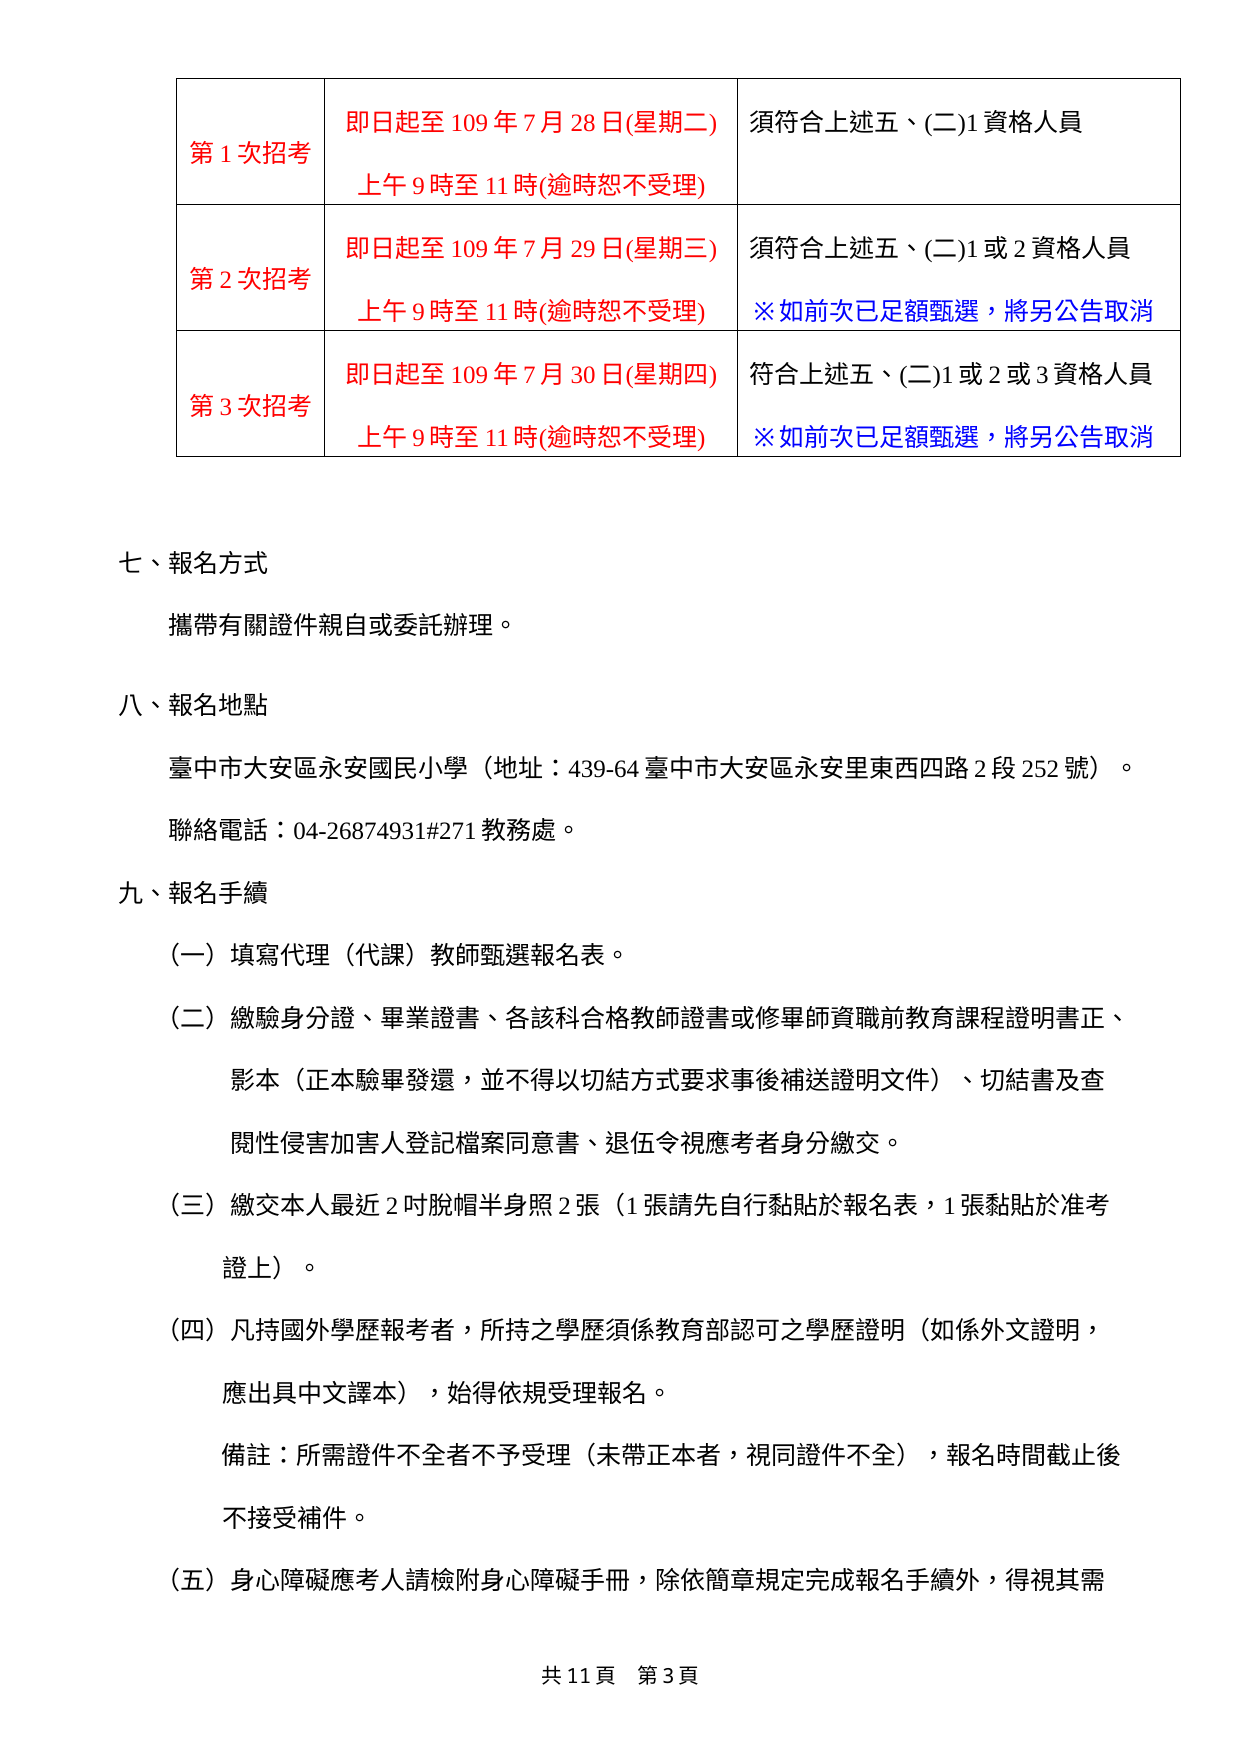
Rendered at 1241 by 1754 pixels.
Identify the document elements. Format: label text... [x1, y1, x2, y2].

text 八、報名地點 臺中市大安區永安國民小學（地址：439-64臺中市大安區永安里東西四路2段252號）。 [118, 662, 1122, 787]
text （四）凡持國外學歷報考者，所持之學歷須係教育部認可之學歷證明（如係外文證明，應出具中文譯本），始得依規受理報名。 [156, 1287, 1122, 1412]
table_cell 符合上述五、(二)1或2或3資格人員 ※如前次已足額甄選，將另公告取消 [738, 331, 1180, 456]
text 備註：所需證件不全者不予受理（未帶正本者，視同證件不全），報名時間截止後不接受補件。 [221, 1412, 1122, 1537]
text 九、報名手續 [118, 849, 1122, 912]
text （二）繳驗身分證、畢業證書、各該科合格教師證書或修畢師資職前教育課程證明書正、影本（正本驗畢發還，並不得以切結方式要求事後補送證明文件）、切結書及查閱性侵害加害人登記檔案同意書、退伍令視應考者身分繳交。 [156, 974, 1122, 1162]
table_cell 即日起至109年7月28日(星期二) 上午9時至11時(逾時恕不受理) [325, 79, 737, 204]
table_cell 第3次招考 [177, 331, 324, 456]
table_cell 第2次招考 [177, 205, 324, 330]
table_cell 即日起至109年7月29日(星期三) 上午9時至11時(逾時恕不受理) [325, 205, 737, 330]
text （三）繳交本人最近2吋脫帽半身照2張（1張請先自行黏貼於報名表，1張黏貼於准考證上）。 [156, 1162, 1122, 1287]
text 聯絡電話：04-26874931#271教務處。 [168, 787, 1122, 849]
text 七、報名方式 攜帶有關證件親自或委託辦理。 [118, 520, 1122, 645]
text （五）身心障礙應考人請檢附身心障礙手冊，除依簡章規定完成報名手續外，得視其需 [156, 1537, 1122, 1599]
text （一）填寫代理（代課）教師甄選報名表。 [118, 912, 1122, 974]
table_cell 須符合上述五、(二)1或2資格人員 ※如前次已足額甄選，將另公告取消 [738, 205, 1180, 330]
table_cell 須符合上述五、(二)1資格人員 [738, 79, 1180, 204]
table_cell 即日起至109年7月30日(星期四) 上午9時至11時(逾時恕不受理) [325, 331, 737, 456]
table_cell 第1次招考 [177, 79, 324, 204]
